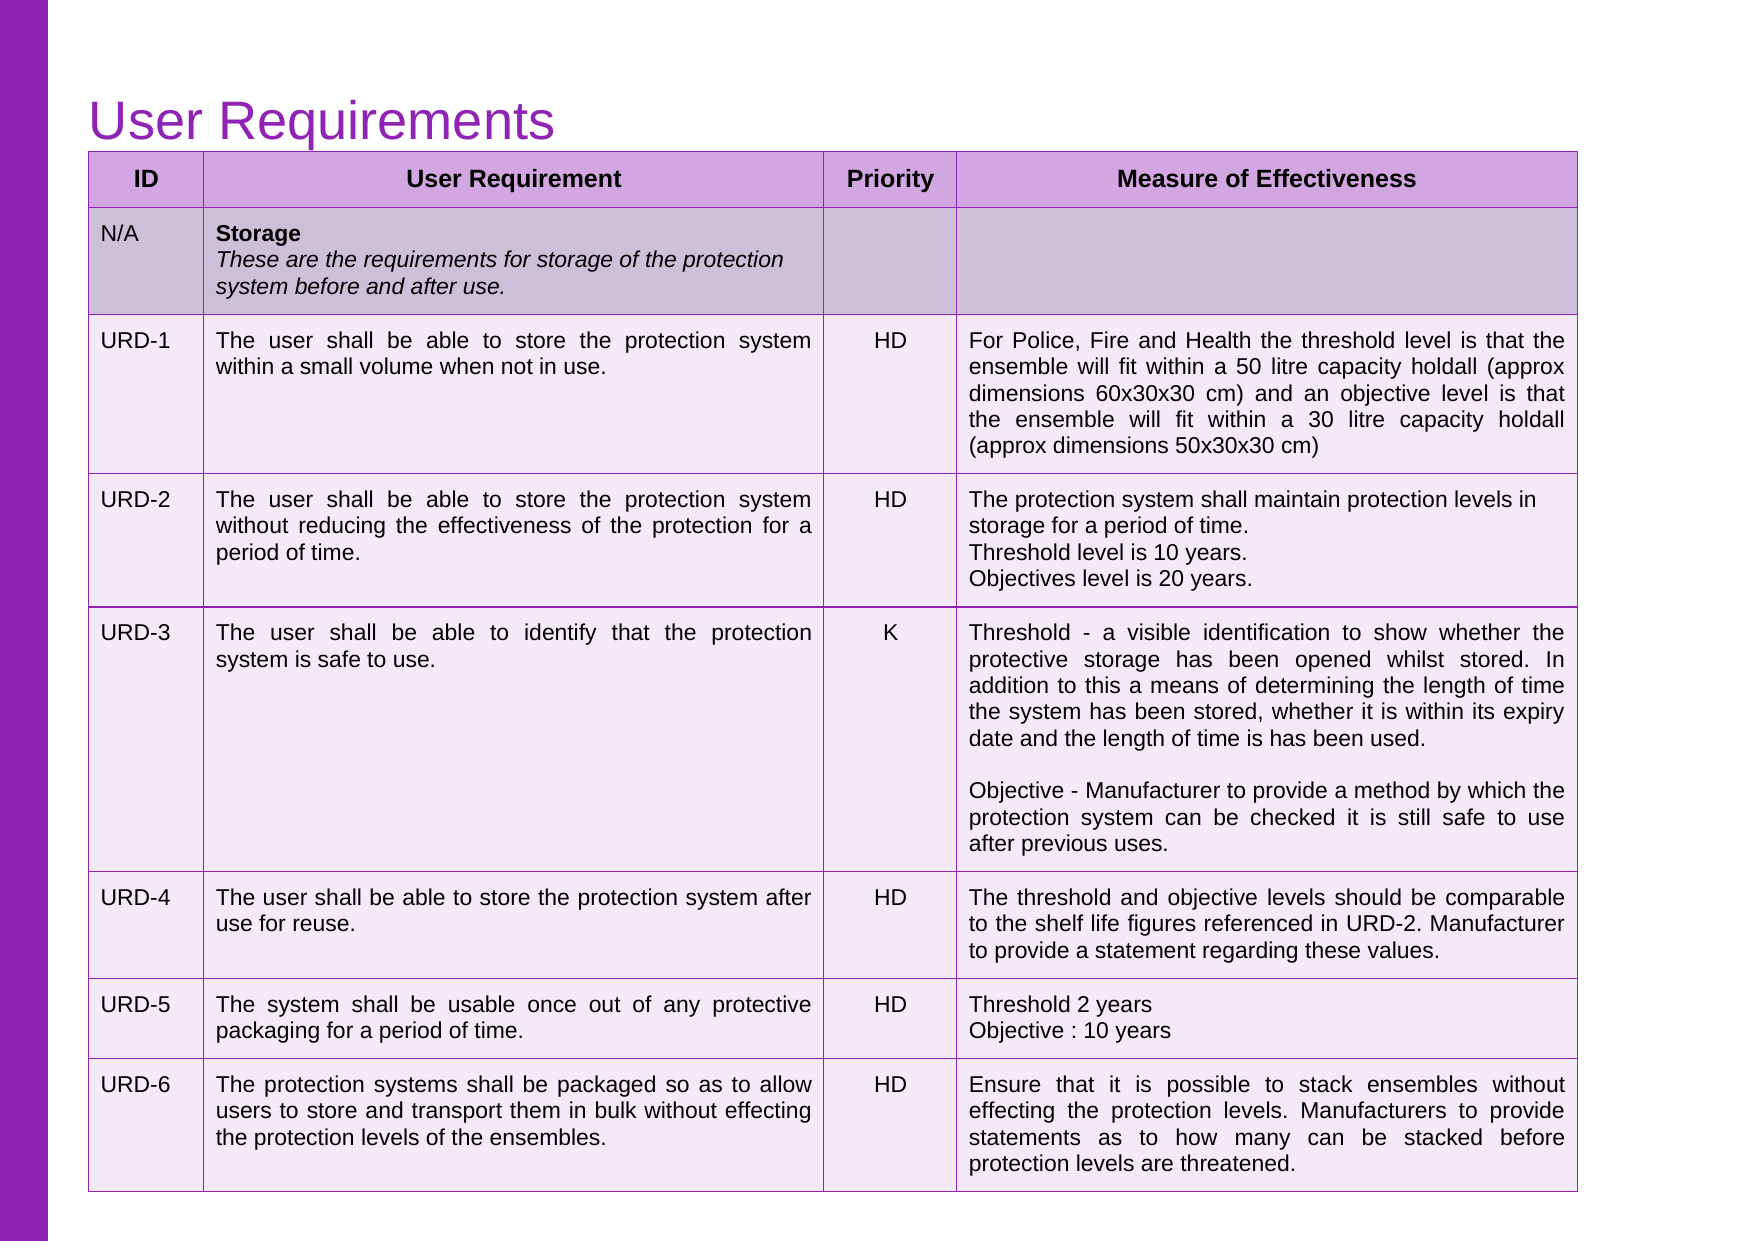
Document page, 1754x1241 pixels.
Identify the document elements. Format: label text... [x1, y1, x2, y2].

table_cell The protection system shall maintain protection levels in storage for a period of time. Threshold level is 10 years. Objectives level is 20 years. [957, 474, 1577, 606]
table_cell [957, 208, 1577, 314]
table_cell The user shall be able to store the protection system within a small volume when not in use. [204, 315, 823, 473]
table_cell The user shall be able to store the protection system after use for reuse. [204, 872, 823, 978]
table_cell Storage These are the requirements for storage of the protection system before and after use. [204, 208, 823, 314]
table_cell URD-5 [89, 979, 203, 1058]
title User Requirements [89, 89, 1665, 151]
table_cell For Police, Fire and Health the threshold level is that the ensemble will fit within a 50 litre capacity holdall (approx dimensions 60x30x30 cm) and an objective level is that the ensemble will fit within a 30 litre capacity holdall (approx dimensions 50x30x30 cm) [957, 315, 1577, 473]
table_cell [824, 208, 956, 314]
table_cell K [824, 608, 956, 871]
table_cell The protection systems shall be packaged so as to allow users to store and transport them in bulk without effecting the protection levels of the ensembles. [204, 1059, 823, 1191]
table_cell Threshold - a visible identification to show whether the protective storage has been opened whilst stored. In addition to this a means of determining the length of time the system has been stored, whether it is within its expiry date and the length of time is has been used. Objective - Manufacturer to provide a method by which the protection system can be checked it is still safe to use after previous uses. [957, 608, 1577, 871]
table_header Priority [824, 152, 956, 207]
table_header ID [89, 152, 203, 207]
table_cell URD-3 [89, 608, 203, 871]
table_cell The user shall be able to store the protection system without reducing the effectiveness of the protection for a period of time. [204, 474, 823, 606]
table_cell HD [824, 872, 956, 978]
table_cell The user shall be able to identify that the protection system is safe to use. [204, 608, 823, 871]
table_cell N/A [89, 208, 203, 314]
table_cell URD-4 [89, 872, 203, 978]
table_cell HD [824, 979, 956, 1058]
table_cell The threshold and objective levels should be comparable to the shelf life figures referenced in URD-2. Manufacturer to provide a statement regarding these values. [957, 872, 1577, 978]
table_cell Threshold 2 years Objective : 10 years [957, 979, 1577, 1058]
table_cell URD-2 [89, 474, 203, 606]
table_cell HD [824, 1059, 956, 1191]
table_cell The system shall be usable once out of any protective packaging for a period of time. [204, 979, 823, 1058]
table_cell URD-1 [89, 315, 203, 473]
table_cell Ensure that it is possible to stack ensembles without effecting the protection levels. Manufacturers to provide statements as to how many can be stacked before protection levels are threatened. [957, 1059, 1577, 1191]
table_cell URD-6 [89, 1059, 203, 1191]
table_cell HD [824, 315, 956, 473]
table_header Measure of Effectiveness [957, 152, 1577, 207]
table_header User Requirement [204, 152, 823, 207]
table_cell HD [824, 474, 956, 606]
